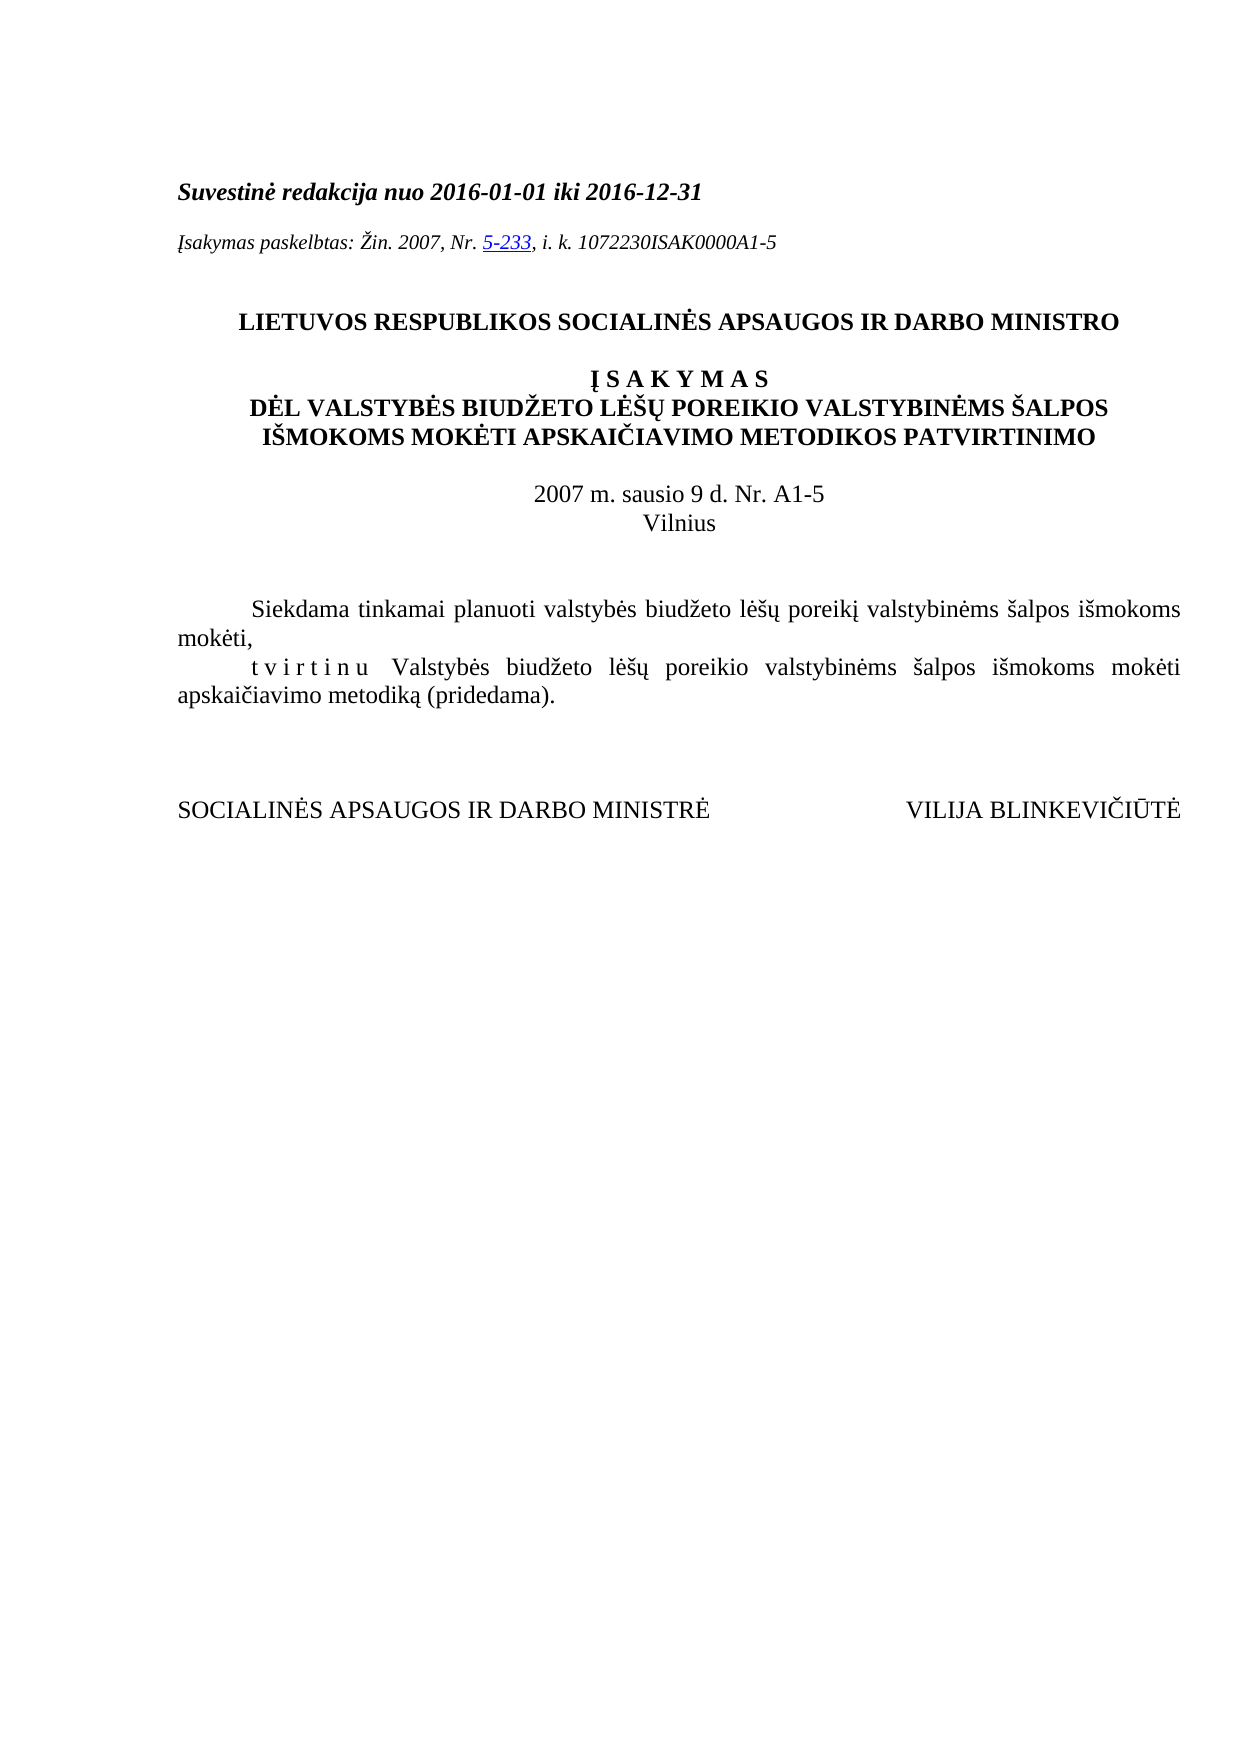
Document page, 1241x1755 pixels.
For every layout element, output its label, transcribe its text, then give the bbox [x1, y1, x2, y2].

text Suvestinė redakcija nuo 2016-01-01 iki 2016-12-31 [177, 177, 1181, 206]
text Įsakymas paskelbtas: Žin. 2007, Nr. 5-233, i. k. 1072230ISAK0000A1-5 [177, 230, 1181, 254]
text 2007 m. sausio 9 d. Nr. A1-5 [177, 479, 1181, 508]
text Į S A K Y M A S [177, 364, 1181, 393]
text Vilnius [177, 508, 1181, 537]
text Siekdama tinkamai planuoti valstybės biudžeto lėšų poreikį valstybinėms šalpos išmokoms mokėti, [177, 594, 1181, 652]
text LIETUVOS RESPUBLIKOS SOCIALINĖS APSAUGOS IR DARBO MINISTRO [177, 307, 1181, 336]
text DĖL VALSTYBĖS BIUDŽETO LĖŠŲ POREIKIO VALSTYBINĖMS ŠALPOS IŠMOKOMS MOKĖTI APSKAIČIAVIMO METODIKOS PATVIRTINIMO [177, 393, 1181, 451]
text SOCIALINĖS APSAUGOS IR DARBO MINISTRĖ VILIJA BLINKEVIČIŪTĖ [177, 796, 1181, 824]
text tvirtinu Valstybės biudžeto lėšų poreikio valstybinėms šalpos išmokoms mokėti apskaičiavimo metodiką (pridedama). [177, 652, 1181, 709]
